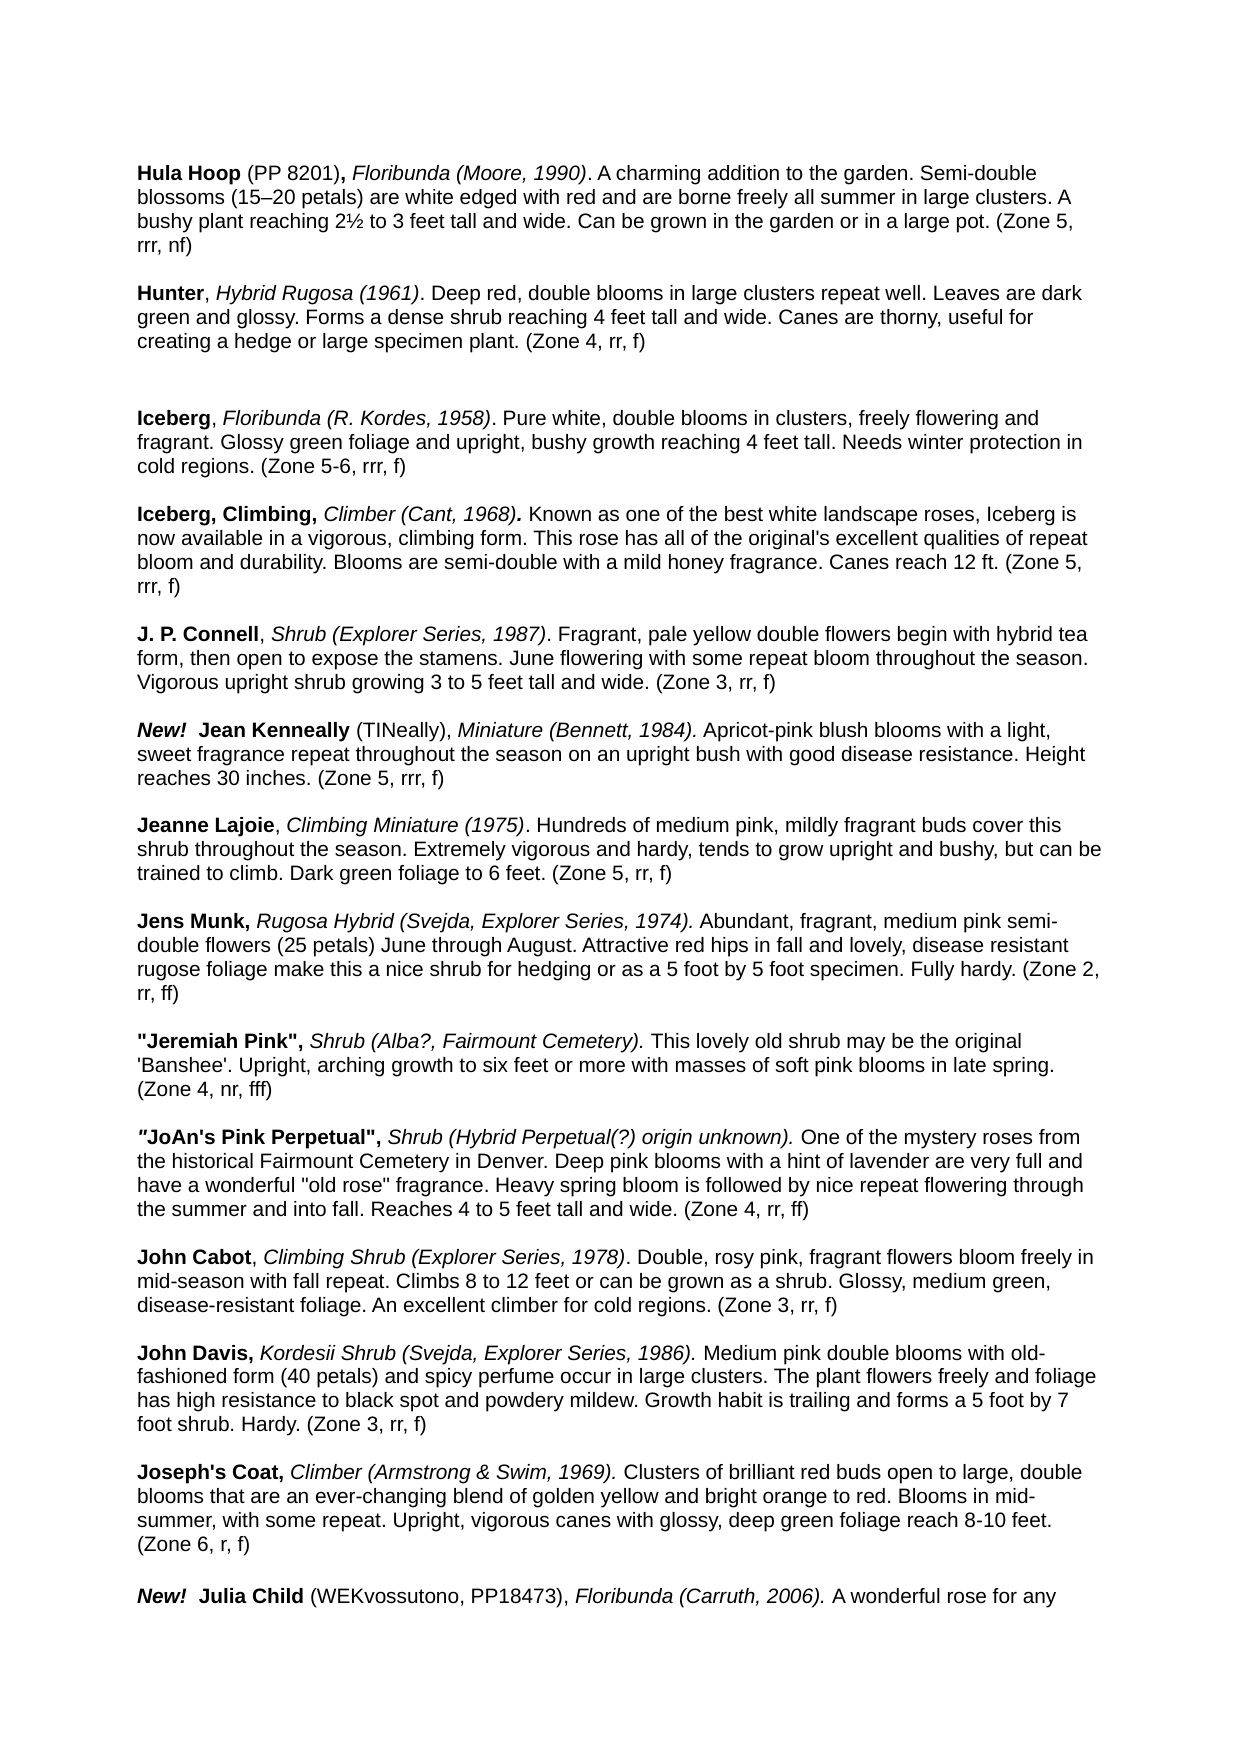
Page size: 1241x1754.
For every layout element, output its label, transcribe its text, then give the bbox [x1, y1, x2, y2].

table_header [118, 118, 1122, 1627]
table_header Hula Hoop (PP 8201), Floribunda (Moore, 1990). A charming addition to the garden. Semi-double blossoms (15–20 petals) are white edged with red and are borne freely all summer in large clusters. A bushy plant reaching 2½ to 3 feet tall and wide. Can be grown in the garden or in a large pot. (Zone 5, rrr, nf) Hunter, Hybrid Rugosa (1961). Deep red, double blooms in large clusters repeat well. Leaves are dark green and glossy. Forms a dense shrub reaching 4 feet tall and wide. Canes are thorny, useful for creating a hedge or large specimen plant. (Zone 4, rr, f) Iceberg, Floribunda (R. Kordes, 1958). Pure white, double blooms in clusters, freely flowering and fragrant. Glossy green foliage and upright, bushy growth reaching 4 feet tall. Needs winter protection in cold regions. (Zone 5-6, rrr, f) Iceberg, Climbing, Climber (Cant, 1968). Known as one of the best white landscape roses, Iceberg is now available in a vigorous, climbing form. This rose has all of the original's excellent qualities of repeat bloom and durability. Blooms are semi-double with a mild honey fragrance. Canes reach 12 ft. (Zone 5, rrr, f) J. P. Connell, Shrub (Explorer Series, 1987). Fragrant, pale yellow double flowers begin with hybrid tea form, then open to expose the stamens. June flowering with some repeat bloom throughout the season. Vigorous upright shrub growing 3 to 5 feet tall and wide. (Zone 3, rr, f) New! Jean Kenneally (TINeally), Miniature (Bennett, 1984). Apricot-pink blush blooms with a light, sweet fragrance repeat throughout the season on an upright bush with good disease resistance. Height reaches 30 inches. (Zone 5, rrr, f) Jeanne Lajoie, Climbing Miniature (1975). Hundreds of medium pink, mildly fragrant buds cover this shrub throughout the season. Extremely vigorous and hardy, tends to grow upright and bushy, but can be trained to climb. Dark green foliage to 6 feet. (Zone 5, rr, f) Jens Munk, Rugosa Hybrid (Svejda, Explorer Series, 1974). Abundant, fragrant, medium pink semi-double flowers (25 petals) June through August. Attractive red hips in fall and lovely, disease resistant rugose foliage make this a nice shrub for hedging or as a 5 foot by 5 foot specimen. Fully hardy. (Zone 2, rr, ff) "Jeremiah Pink", Shrub (Alba?, Fairmount Cemetery). This lovely old shrub may be the original 'Banshee'. Upright, arching growth to six feet or more with masses of soft pink blooms in late spring. (Zone 4, nr, fff) "JoAn's Pink Perpetual", Shrub (Hybrid Perpetual(?) origin unknown). One of the mystery roses from the historical Fairmount Cemetery in Denver. Deep pink blooms with a hint of lavender are very full and have a wonderful "old rose" fragrance. Heavy spring bloom is followed by nice repeat flowering through the summer and into fall. Reaches 4 to 5 feet tall and wide. (Zone 4, rr, ff) John Cabot, Climbing Shrub (Explorer Series, 1978). Double, rosy pink, fragrant flowers bloom freely in mid-season with fall repeat. Climbs 8 to 12 feet or can be grown as a shrub. Glossy, medium green, disease-resistant foliage. An excellent climber for cold regions. (Zone 3, rr, f) John Davis, Kordesii Shrub (Svejda, Explorer Series, 1986). Medium pink double blooms with old-fashioned form (40 petals) and spicy perfume occur in large clusters. The plant flowers freely and foliage has high resistance to black spot and powdery mildew. Growth habit is trailing and forms a 5 foot by 7 foot shrub. Hardy. (Zone 3, rr, f) Joseph's Coat, Climber (Armstrong & Swim, 1969). Clusters of brilliant red buds open to large, double blooms that are an ever-changing blend of golden yellow and bright orange to red. Blooms in mid-summer, with some repeat. Upright, vigorous canes with glossy, deep green foliage reach 8-10 feet. (Zone 6, r, f) New! Julia Child (WEKvossutono, PP18473), Floribunda (Carruth, 2006). A wonderful rose for any [128, 128, 1113, 1618]
